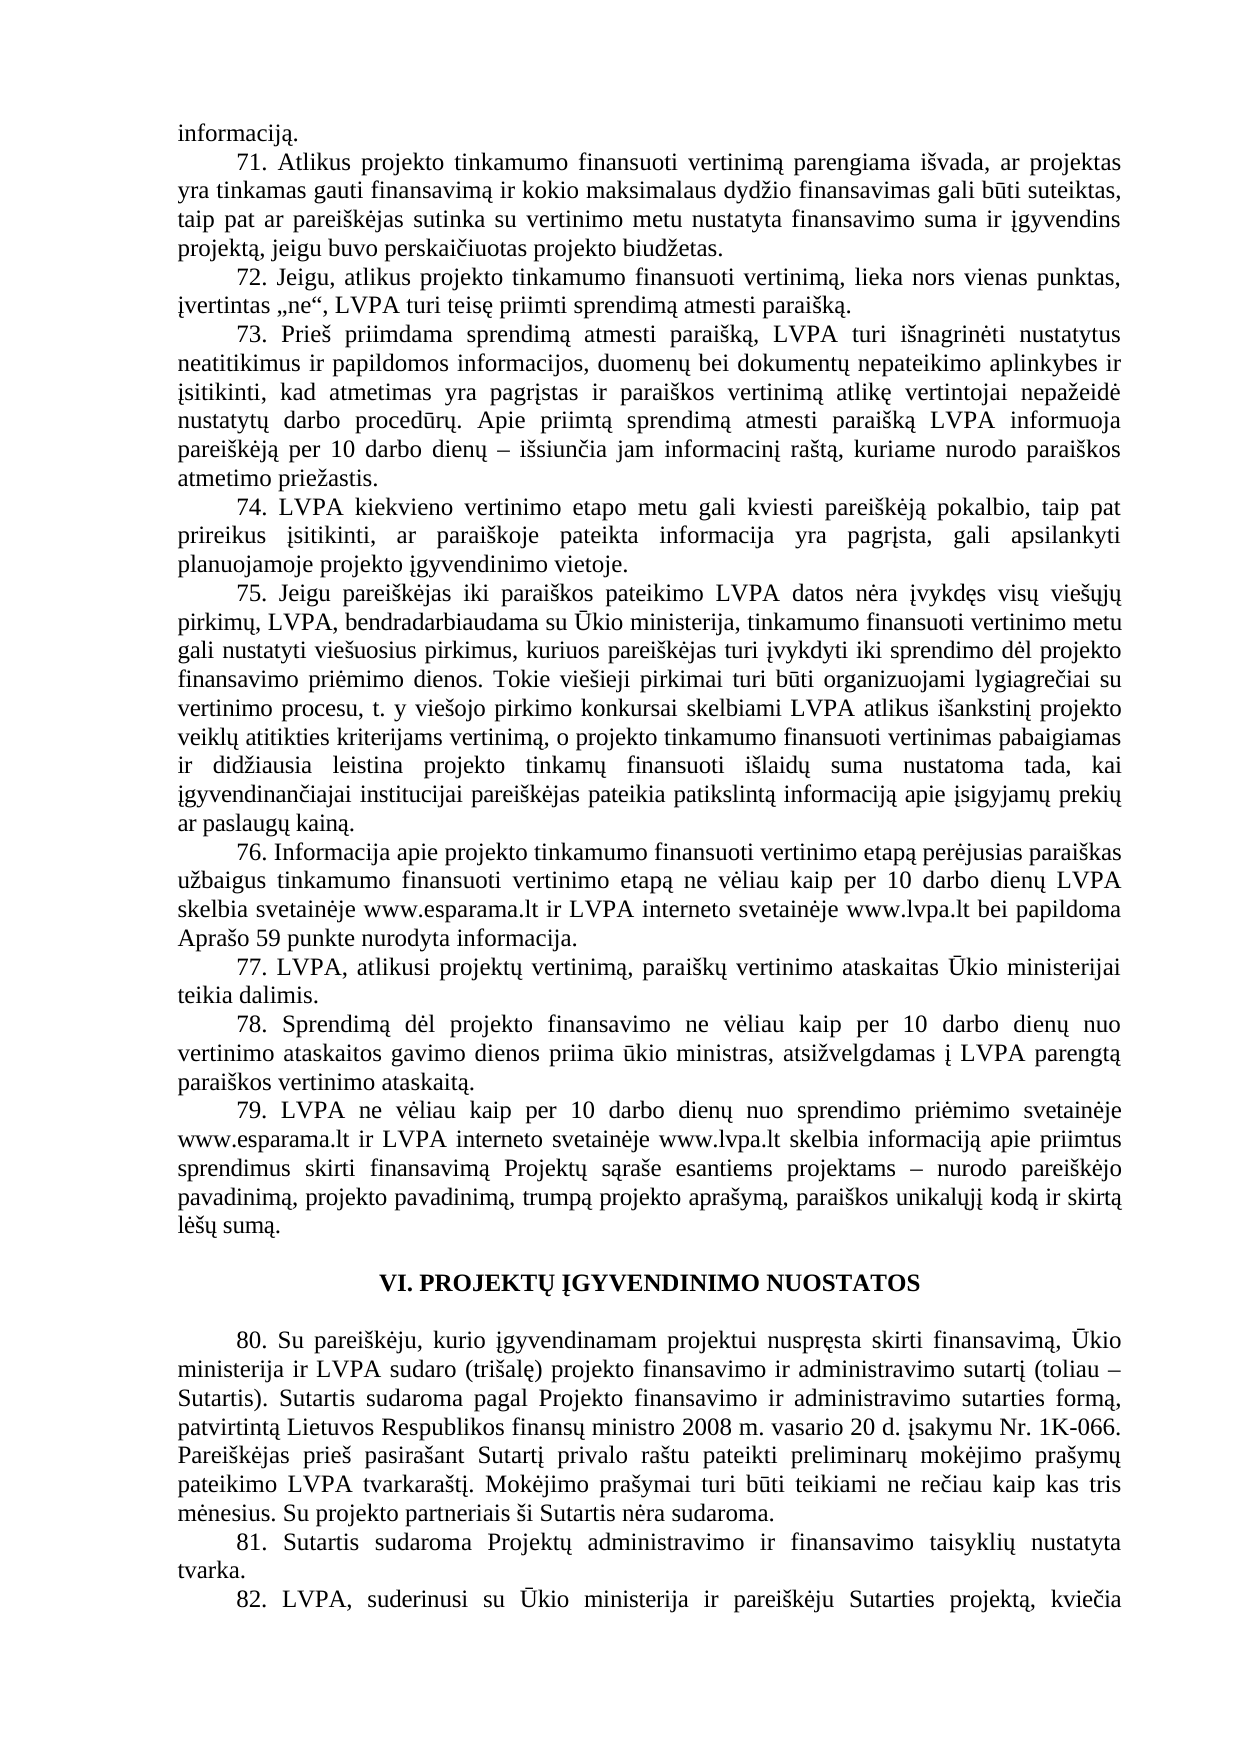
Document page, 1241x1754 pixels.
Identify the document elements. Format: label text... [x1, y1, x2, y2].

text VI. PROJEKTŲ ĮGYVENDINIMO NUOSTATOS [177, 1268, 1122, 1297]
text 79. LVPA ne vėliau kaip per 10 darbo dienų nuo sprendimo priėmimo svetainėje www.esparama.lt ir LVPA interneto svetainėje www.lvpa.lt skelbia informaciją apie priimtus sprendimus skirti finansavimą Projektų sąraše esantiems projektams – nurodo pareiškėjo pavadinimą, projekto pavadinimą, trumpą projekto aprašymą, paraiškos unikalųjį kodą ir skirtą lėšų sumą. [177, 1096, 1122, 1239]
text 73. Prieš priimdama sprendimą atmesti paraišką, LVPA turi išnagrinėti nustatytus neatitikimus ir papildomos informacijos, duomenų bei dokumentų nepateikimo aplinkybes ir įsitikinti, kad atmetimas yra pagrįstas ir paraiškos vertinimą atlikę vertintojai nepažeidė nustatytų darbo procedūrų. Apie priimtą sprendimą atmesti paraišką LVPA informuoja pareiškėją per 10 darbo dienų – išsiunčia jam informacinį raštą, kuriame nurodo paraiškos atmetimo priežastis. [177, 319, 1122, 492]
text 77. LVPA, atlikusi projektų vertinimą, paraiškų vertinimo ataskaitas Ūkio ministerijai teikia dalimis. [177, 952, 1122, 1009]
text 78. Sprendimą dėl projekto finansavimo ne vėliau kaip per 10 darbo dienų nuo vertinimo ataskaitos gavimo dienos priima ūkio ministras, atsižvelgdamas į LVPA parengtą paraiškos vertinimo ataskaitą. [177, 1009, 1122, 1096]
text 71. Atlikus projekto tinkamumo finansuoti vertinimą parengiama išvada, ar projektas yra tinkamas gauti finansavimą ir kokio maksimalaus dydžio finansavimas gali būti suteiktas, taip pat ar pareiškėjas sutinka su vertinimo metu nustatyta finansavimo suma ir įgyvendins projektą, jeigu buvo perskaičiuotas projekto biudžetas. [177, 147, 1122, 262]
text informaciją. [177, 118, 1122, 147]
text 74. LVPA kiekvieno vertinimo etapo metu gali kviesti pareiškėją pokalbio, taip pat prireikus įsitikinti, ar paraiškoje pateikta informacija yra pagrįsta, gali apsilankyti planuojamoje projekto įgyvendinimo vietoje. [177, 492, 1122, 578]
text 75. Jeigu pareiškėjas iki paraiškos pateikimo LVPA datos nėra įvykdęs visų viešųjų pirkimų, LVPA, bendradarbiaudama su Ūkio ministerija, tinkamumo finansuoti vertinimo metu gali nustatyti viešuosius pirkimus, kuriuos pareiškėjas turi įvykdyti iki sprendimo dėl projekto finansavimo priėmimo dienos. Tokie viešieji pirkimai turi būti organizuojami lygiagrečiai su vertinimo procesu, t. y viešojo pirkimo konkursai skelbiami LVPA atlikus išankstinį projekto veiklų atitikties kriterijams vertinimą, o projekto tinkamumo finansuoti vertinimas pabaigiamas ir didžiausia leistina projekto tinkamų finansuoti išlaidų suma nustatoma tada, kai įgyvendinančiajai institucijai pareiškėjas pateikia patikslintą informaciją apie įsigyjamų prekių ar paslaugų kainą. [177, 578, 1122, 837]
text 81. Sutartis sudaroma Projektų administravimo ir finansavimo taisyklių nustatyta tvarka. [177, 1527, 1122, 1584]
text 72. Jeigu, atlikus projekto tinkamumo finansuoti vertinimą, lieka nors vienas punktas, įvertintas „ne“, LVPA turi teisę priimti sprendimą atmesti paraišką. [177, 262, 1122, 319]
text 80. Su pareiškėju, kurio įgyvendinamam projektui nuspręsta skirti finansavimą, Ūkio ministerija ir LVPA sudaro (trišalę) projekto finansavimo ir administravimo sutartį (toliau – Sutartis). Sutartis sudaroma pagal Projekto finansavimo ir administravimo sutarties formą, patvirtintą Lietuvos Respublikos finansų ministro 2008 m. vasario 20 d. įsakymu Nr. 1K-066. Pareiškėjas prieš pasirašant Sutartį privalo raštu pateikti preliminarų mokėjimo prašymų pateikimo LVPA tvarkaraštį. Mokėjimo prašymai turi būti teikiami ne rečiau kaip kas tris mėnesius. Su projekto partneriais ši Sutartis nėra sudaroma. [177, 1326, 1122, 1527]
text 82. LVPA, suderinusi su Ūkio ministerija ir pareiškėju Sutarties projektą, kviečia [177, 1584, 1122, 1613]
text 76. Informacija apie projekto tinkamumo finansuoti vertinimo etapą perėjusias paraiškas užbaigus tinkamumo finansuoti vertinimo etapą ne vėliau kaip per 10 darbo dienų LVPA skelbia svetainėje www.esparama.lt ir LVPA interneto svetainėje www.lvpa.lt bei papildoma Aprašo 59 punkte nurodyta informacija. [177, 837, 1122, 952]
